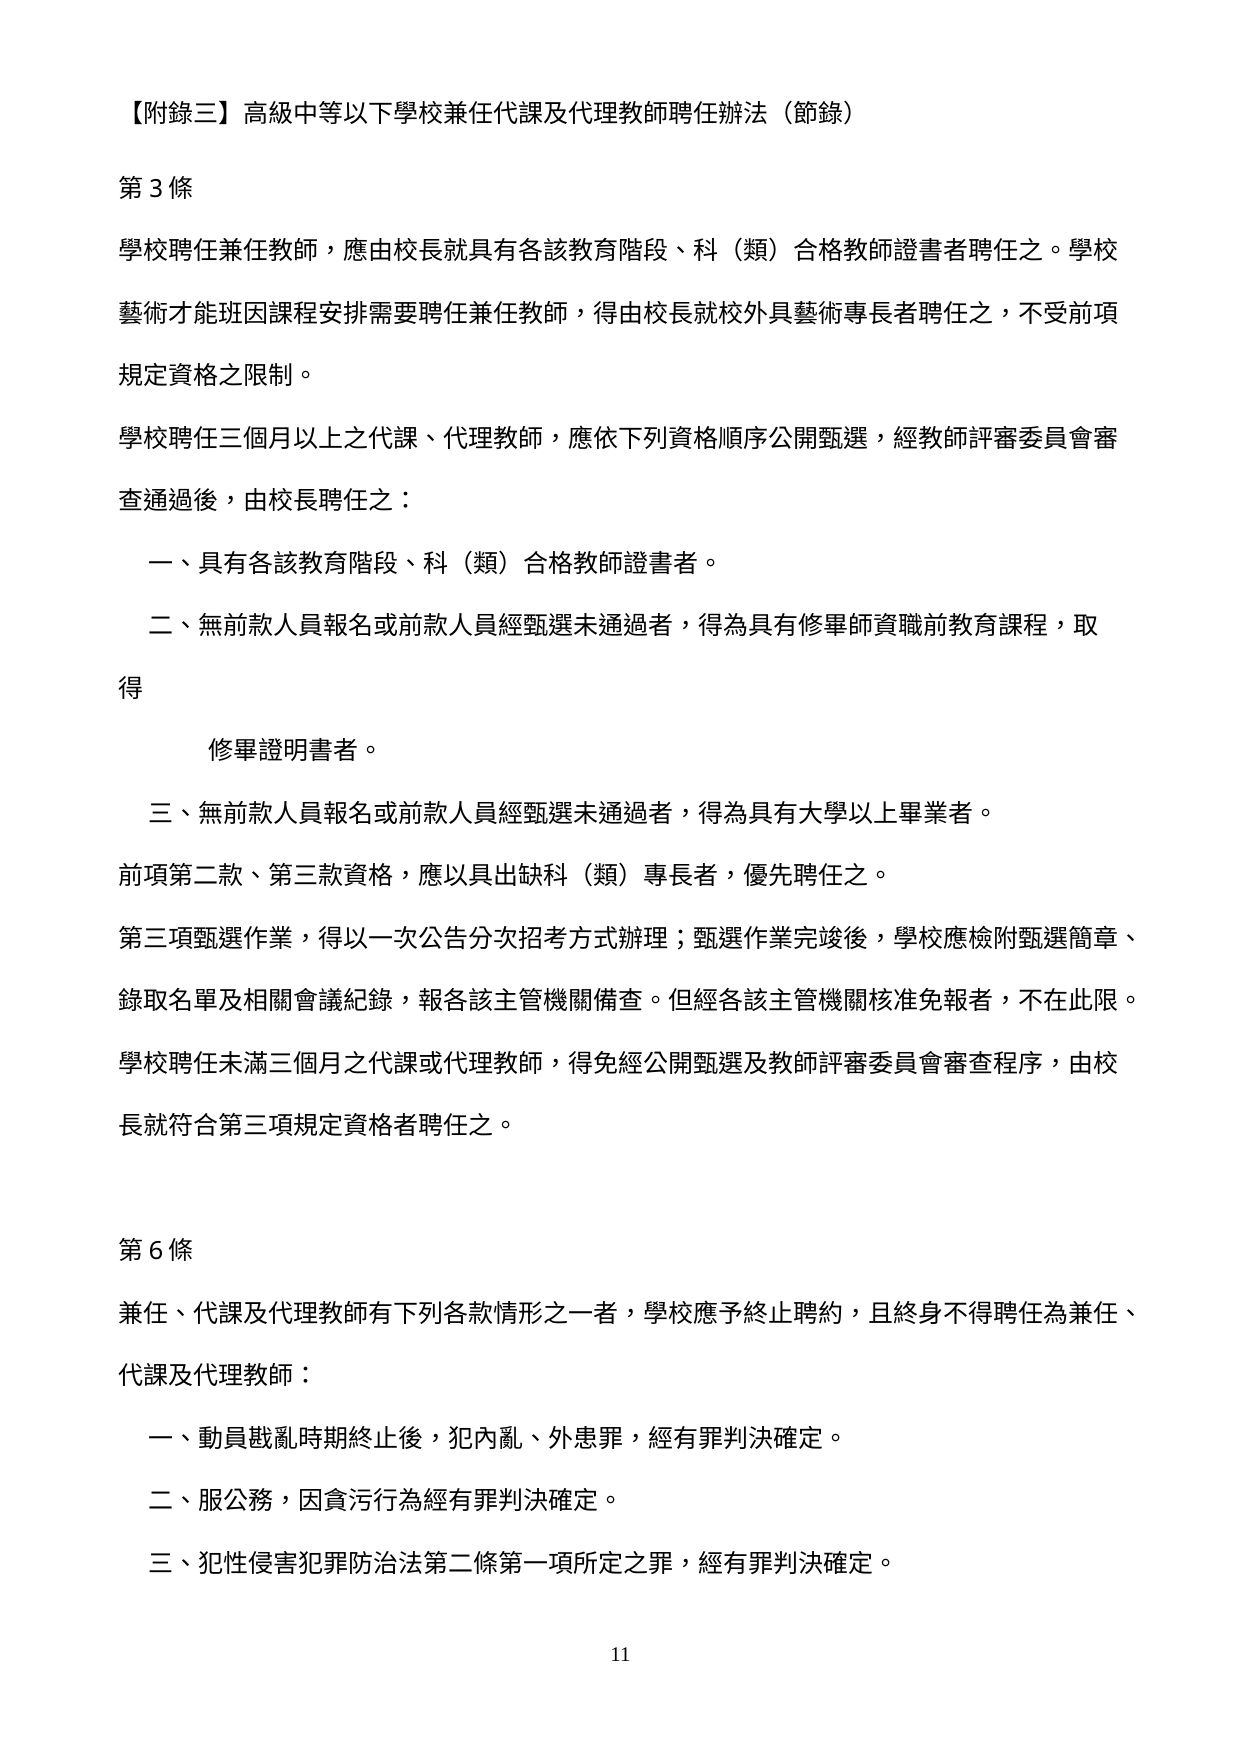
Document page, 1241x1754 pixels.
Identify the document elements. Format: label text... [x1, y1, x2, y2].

text 【附錄三】高級中等以下學校兼任代課及代理教師聘任辦法（節錄） [118, 69, 1122, 132]
text 修畢證明書者。 [118, 707, 1122, 769]
text 第3條 [118, 144, 1122, 207]
text 二、無前款人員報名或前款人員經甄選未通過者，得為具有修畢師資職前教育課程，取得 [118, 582, 1122, 707]
text 二、服公務，因貪污行為經有罪判決確定。 [118, 1457, 1122, 1519]
text 學校聘任兼任教師，應由校長就具有各該教育階段、科（類）合格教師證書者聘任之。學校藝術才能班因課程安排需要聘任兼任教師，得由校長就校外具藝術專長者聘任之，不受前項規定資格之限制。 [118, 207, 1122, 394]
text 兼任、代課及代理教師有下列各款情形之一者，學校應予終止聘約，且終身不得聘任為兼任、代課及代理教師： [118, 1269, 1122, 1394]
text 一、動員戡亂時期終止後，犯內亂、外患罪，經有罪判決確定。 [118, 1394, 1122, 1457]
text 學校聘任未滿三個月之代課或代理教師，得免經公開甄選及教師評審委員會審查程序，由校長就符合第三項規定資格者聘任之。 [118, 1019, 1122, 1144]
text 學校聘任三個月以上之代課、代理教師，應依下列資格順序公開甄選，經教師評審委員會審查通過後，由校長聘任之： [118, 394, 1122, 519]
text 第6條 [118, 1207, 1122, 1269]
text 第三項甄選作業，得以一次公告分次招考方式辦理；甄選作業完竣後，學校應檢附甄選簡章、錄取名單及相關會議紀錄，報各該主管機關備查。但經各該主管機關核准免報者，不在此限。 [118, 894, 1122, 1019]
text 三、無前款人員報名或前款人員經甄選未通過者，得為具有大學以上畢業者。 [118, 769, 1122, 832]
text 一、具有各該教育階段、科（類）合格教師證書者。 [118, 519, 1122, 582]
text 前項第二款、第三款資格，應以具出缺科（類）專長者，優先聘任之。 [118, 832, 1122, 894]
text 三、犯性侵害犯罪防治法第二條第一項所定之罪，經有罪判決確定。 [118, 1519, 1122, 1582]
